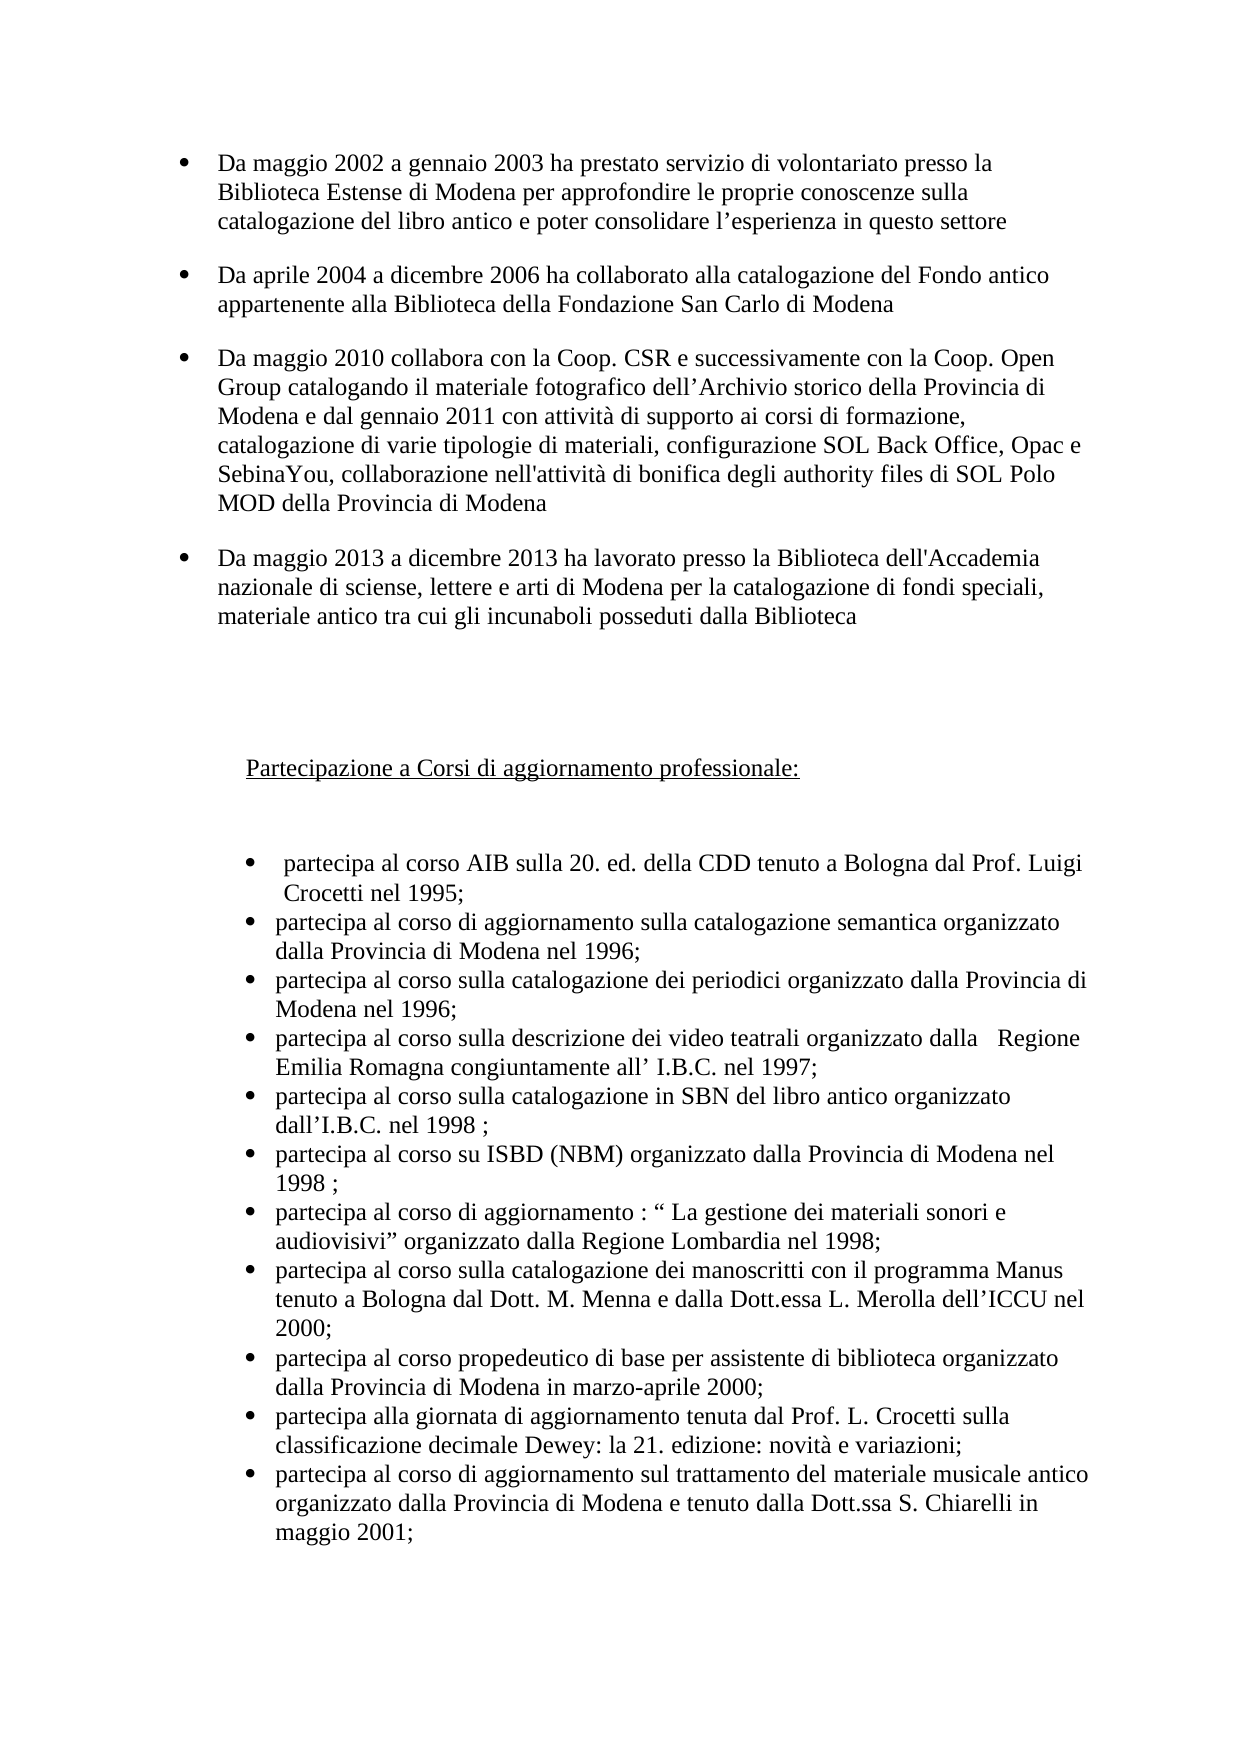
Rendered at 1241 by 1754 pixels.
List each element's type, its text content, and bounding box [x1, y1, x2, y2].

list partecipa al corso AIB sulla 20. ed. della CDD tenuto a Bologna dal Prof. Luigi Crocetti nel 1995; [246, 848, 1098, 906]
list partecipa al corso sulla catalogazione dei manoscritti con il programma Manus tenuto a Bologna dal Dott. M. Menna e dalla Dott.essa L. Merolla dell’ICCU nel 2000; [246, 1255, 1098, 1342]
list partecipa al corso di aggiornamento sulla catalogazione semantica organizzato dalla Provincia di Modena nel 1996; [246, 906, 1098, 964]
list Da maggio 2013 a dicembre 2013 ha lavorato presso la Biblioteca dell'Accademia nazionale di sciense, lettere e arti di Modena per la catalogazione di fondi speciali, materiale antico tra cui gli incunaboli posseduti dalla Biblioteca [180, 542, 1098, 629]
list partecipa al corso sulla catalogazione in SBN del libro antico organizzato dall’I.B.C. nel 1998 ; [246, 1081, 1098, 1139]
list partecipa al corso propedeutico di base per assistente di biblioteca organizzato dalla Provincia di Modena in marzo-aprile 2000; [246, 1342, 1098, 1401]
list partecipa al corso su ISBD (NBM) organizzato dalla Provincia di Modena nel 1998 ; [246, 1139, 1098, 1197]
list partecipa al corso di aggiornamento sul trattamento del materiale musicale antico organizzato dalla Provincia di Modena e tenuto dalla Dott.ssa S. Chiarelli in maggio 2001; [246, 1459, 1098, 1546]
list partecipa al corso di aggiornamento : “ La gestione dei materiali sonori e audiovisivi” organizzato dalla Regione Lombardia nel 1998; [246, 1197, 1098, 1255]
list partecipa alla giornata di aggiornamento tenuta dal Prof. L. Crocetti sulla classificazione decimale Dewey: la 21. edizione: novità e variazioni; [246, 1401, 1098, 1459]
list partecipa al corso sulla descrizione dei video teatrali organizzato dalla Regione Emilia Romagna congiuntamente all’ I.B.C. nel 1997; [246, 1023, 1098, 1081]
list Da aprile 2004 a dicembre 2006 ha collaborato alla catalogazione del Fondo antico appartenente alla Biblioteca della Fondazione San Carlo di Modena [180, 260, 1098, 318]
list Da maggio 2010 collabora con la Coop. CSR e successivamente con la Coop. Open Group catalogando il materiale fotografico dell’Archivio storico della Provincia di Modena e dal gennaio 2011 con attività di supporto ai corsi di formazione, catalogazione di varie tipologie di materiali, configurazione SOL Back Office, Opac e SebinaYou, collaborazione nell'attività di bonifica degli authority files di SOL Polo MOD della Provincia di Modena [180, 343, 1098, 517]
list Da maggio 2002 a gennaio 2003 ha prestato servizio di volontariato presso la Biblioteca Estense di Modena per approfondire le proprie conoscenze sulla catalogazione del libro antico e poter consolidare l’esperienza in questo settore [180, 148, 1098, 235]
text Partecipazione a Corsi di aggiornamento professionale: [246, 753, 1098, 782]
list partecipa al corso sulla catalogazione dei periodici organizzato dalla Provincia di Modena nel 1996; [246, 964, 1098, 1023]
